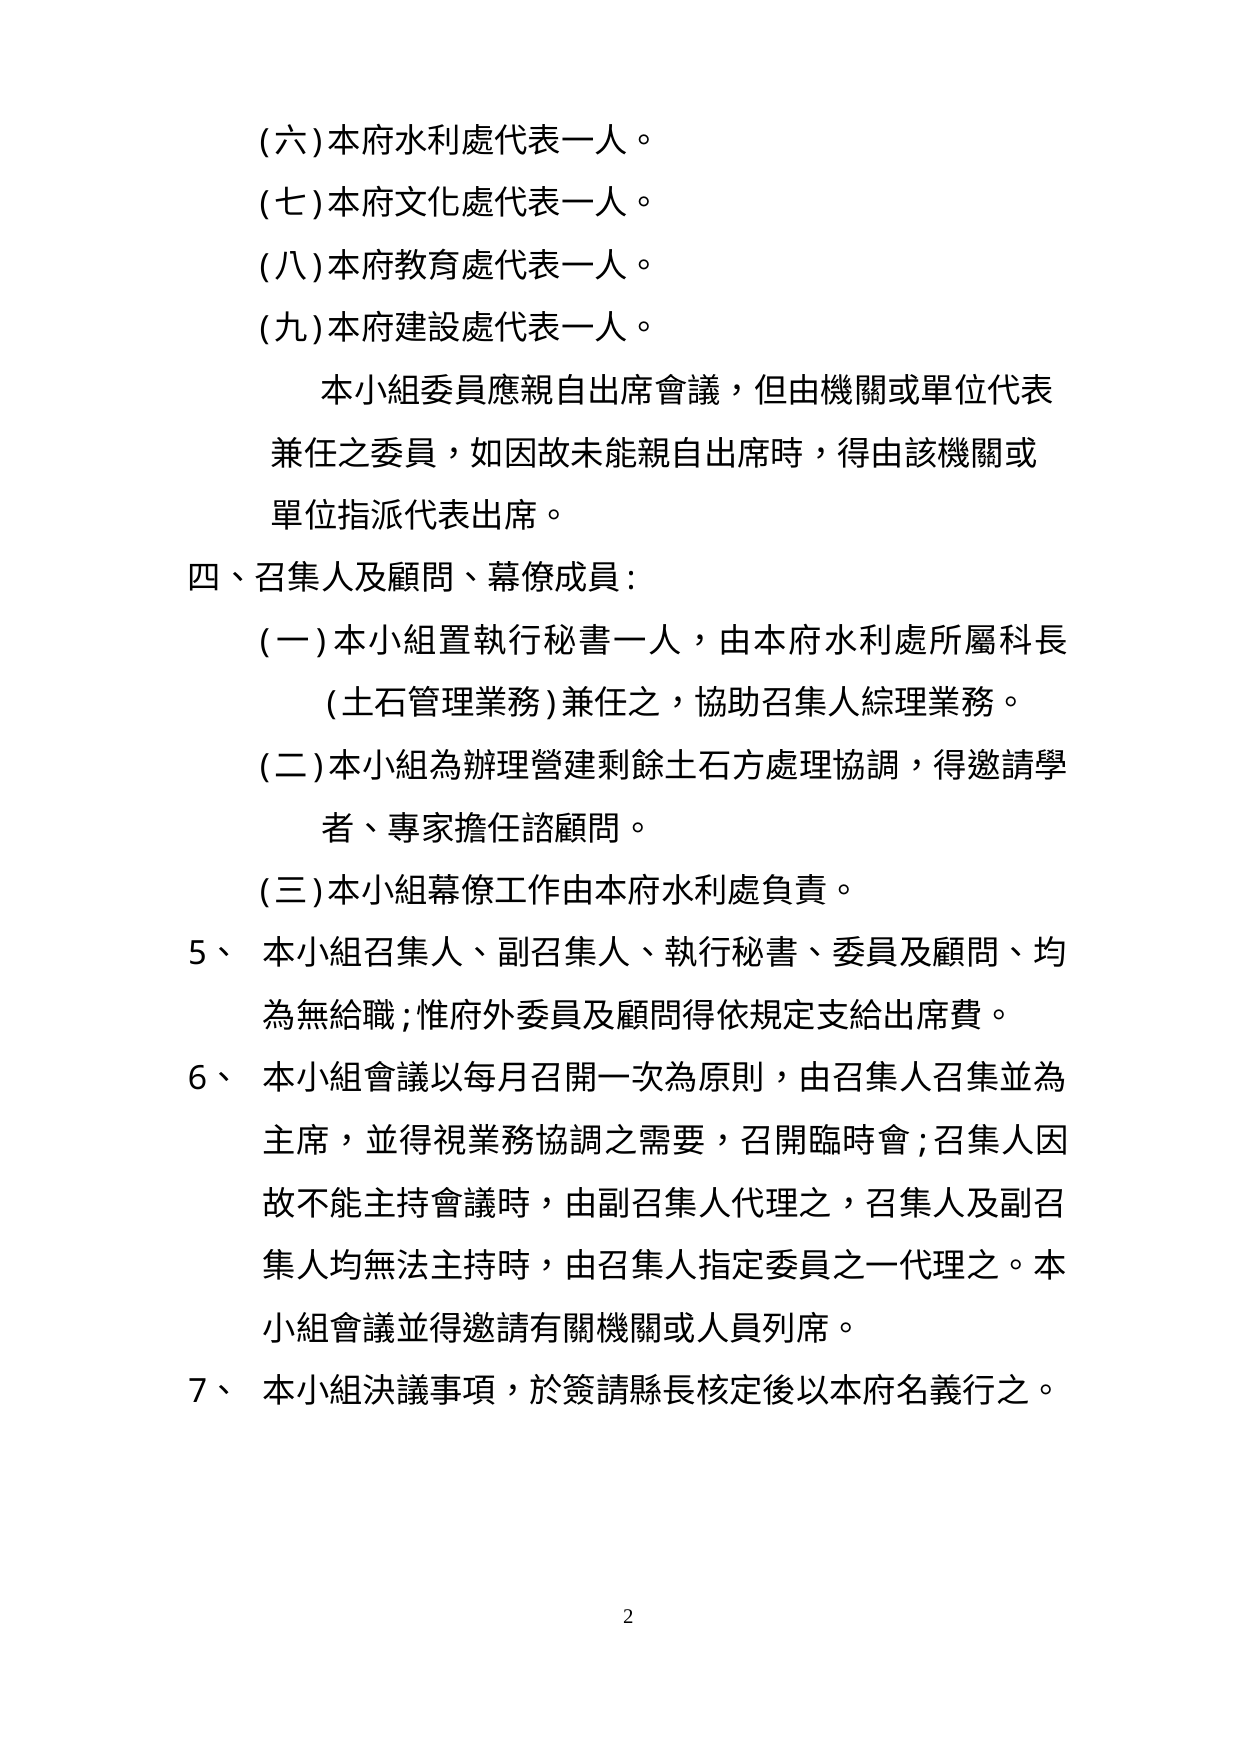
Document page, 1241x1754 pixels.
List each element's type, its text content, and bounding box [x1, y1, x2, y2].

text (六)本府水利處代表一人。 [187, 96, 1069, 159]
text (二)本小組為辦理營建剩餘土石方處理協調，得邀請學者、專家擔任諮顧問。 [254, 721, 1069, 846]
text (九)本府建設處代表一人。 [187, 284, 1069, 346]
text 本小組委員應親自出席會議，但由機關或單位代表兼任之委員，如因故未能親自出席時，得由該機關或單位指派代表出席。 [271, 346, 1069, 534]
text (八)本府教育處代表一人。 [187, 221, 1069, 284]
list 本小組召集人、副召集人、執行秘書、委員及顧問、均為無給職;惟府外委員及顧問得依規定支給出席費。 [187, 909, 1069, 1034]
text (一)本小組置執行秘書一人，由本府水利處所屬科長(土石管理業務)兼任之，協助召集人綜理業務。 [254, 596, 1069, 721]
list 本小組決議事項，於簽請縣長核定後以本府名義行之。 [187, 1346, 1069, 1409]
text 四、召集人及顧問、幕僚成員: [187, 534, 1069, 596]
list 本小組會議以每月召開一次為原則，由召集人召集並為主席，並得視業務協調之需要，召開臨時會;召集人因故不能主持會議時，由副召集人代理之，召集人及副召集人均無法主持時，由召集人指定委員之一代理之。本小組會議並得邀請有關機關或人員列席。 [187, 1034, 1069, 1346]
text (三)本小組幕僚工作由本府水利處負責。 [254, 846, 1069, 909]
text (七)本府文化處代表一人。 [187, 159, 1069, 221]
